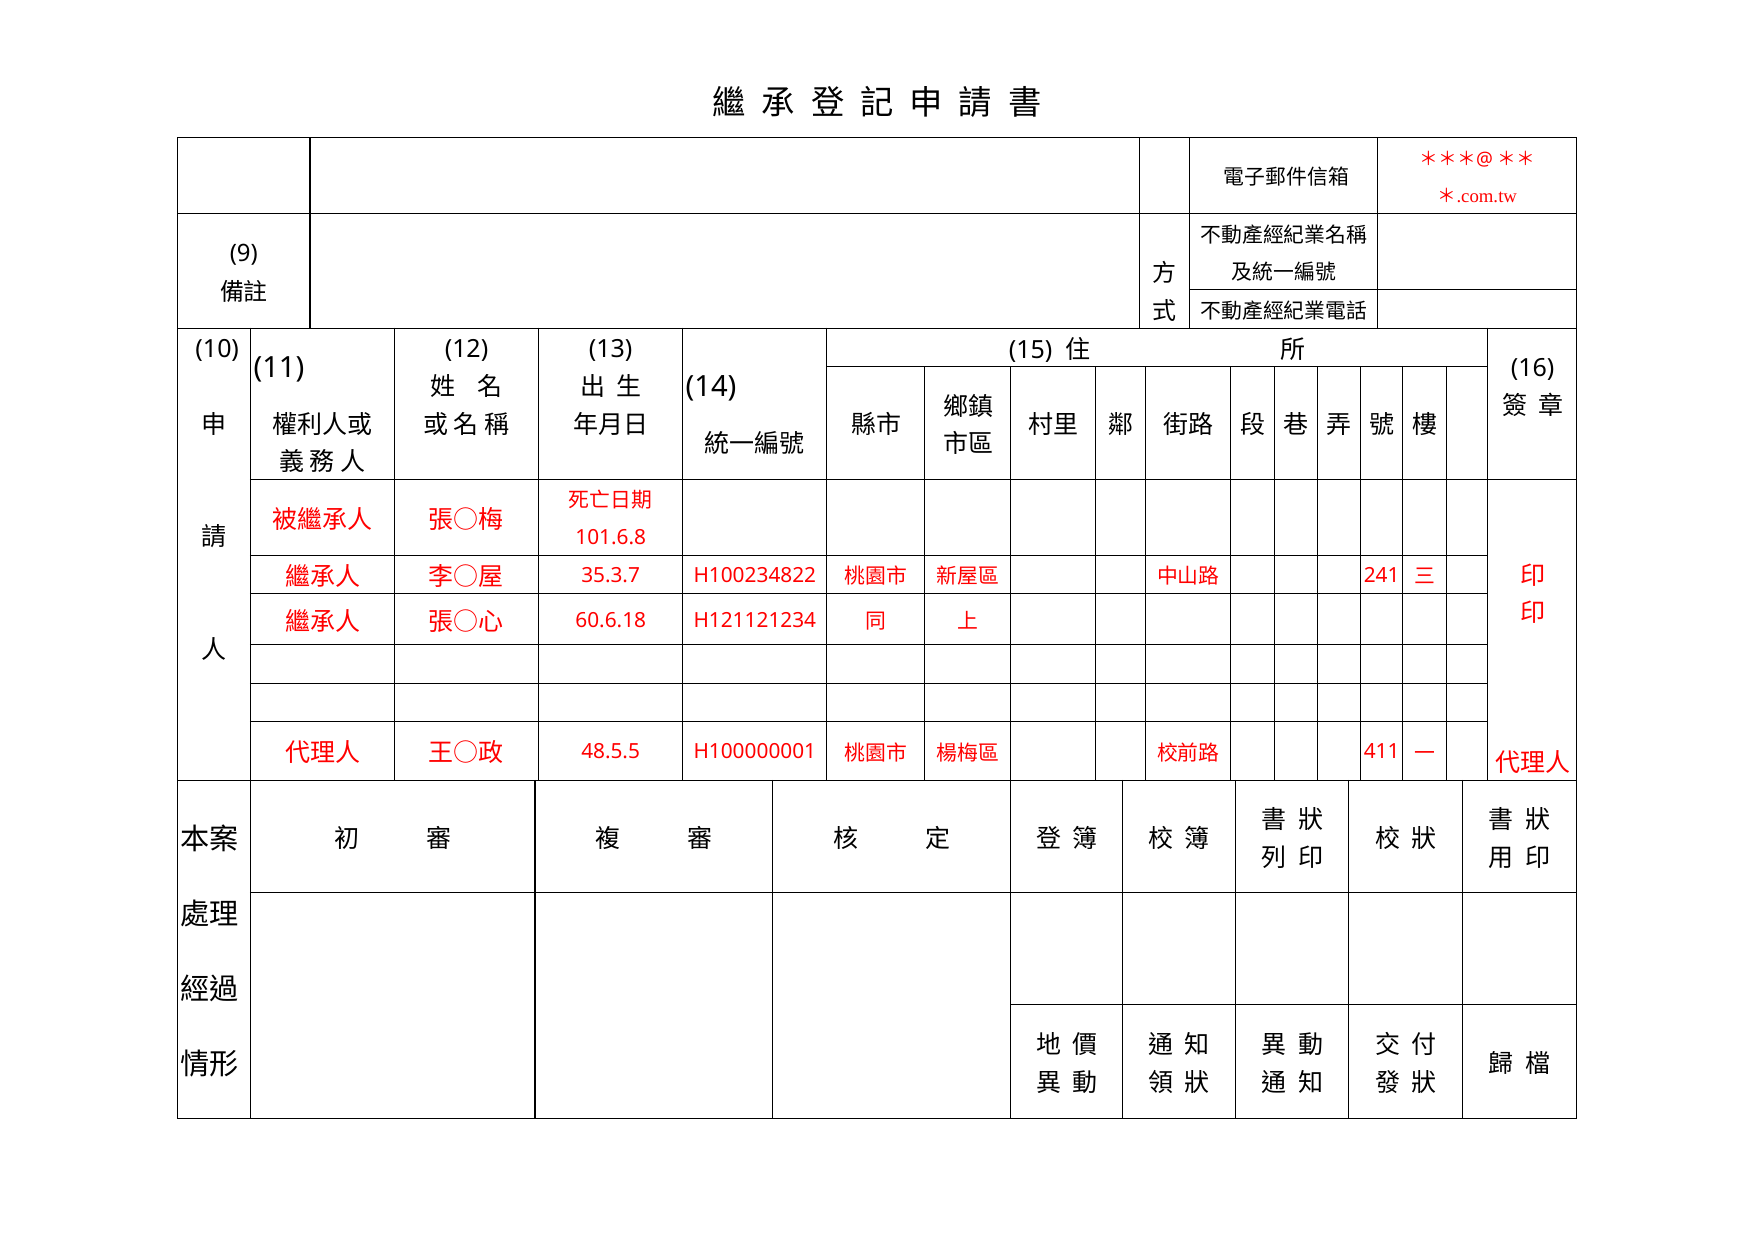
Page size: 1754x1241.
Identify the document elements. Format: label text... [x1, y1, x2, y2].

table_cell 一 [1403, 722, 1446, 780]
table_cell [683, 645, 826, 682]
table_cell [539, 645, 682, 682]
table_cell [1231, 480, 1274, 555]
table_cell 張○心 [395, 594, 538, 644]
table_cell 複 審 [536, 781, 772, 892]
table_cell [1231, 722, 1274, 780]
table_cell [536, 893, 772, 1118]
table_cell [1146, 594, 1230, 644]
table_cell 同 [827, 594, 924, 644]
table_cell 印 印 代理人 [1488, 480, 1576, 780]
table_cell [1447, 480, 1487, 555]
table_cell (10) 申 請 人 [178, 329, 250, 780]
table_cell 新屋區 [925, 556, 1010, 593]
table_cell 本案處理經過情形︵ 以下各欄 申請人請勿填寫 ︶ [178, 781, 250, 1118]
table_cell [925, 480, 1010, 555]
table_cell [251, 645, 394, 682]
table_header 繼承登記申請書 [177, 62, 1577, 137]
table_cell 桃園市 [827, 722, 924, 780]
table_cell 歸 檔 [1463, 1005, 1576, 1118]
table_cell 不動產經紀業名稱 及統一編號 [1190, 214, 1377, 289]
table_cell [311, 138, 1139, 213]
table_cell [1011, 594, 1095, 644]
table_cell (16) 簽 章 [1488, 329, 1576, 479]
table_cell [683, 480, 826, 555]
table_cell 被繼承人 [251, 480, 394, 555]
table_cell 241 [1361, 556, 1402, 593]
table_cell [1275, 645, 1317, 682]
table_cell [251, 893, 534, 1118]
table_cell [1096, 556, 1145, 593]
table_cell [1011, 893, 1122, 1004]
table_cell 李○屋 [395, 556, 538, 593]
table_cell [925, 684, 1010, 721]
table_cell [1011, 556, 1095, 593]
table_cell 街路 [1146, 367, 1230, 479]
table_cell (13) 出 生 年月日 [539, 329, 682, 479]
table_cell 核 定 [773, 781, 1010, 892]
table_cell [1146, 645, 1230, 682]
table_cell [1403, 684, 1446, 721]
table_cell 繼承人 [251, 556, 394, 593]
table_cell (14) 統一編號 [683, 329, 826, 479]
table_cell [1447, 722, 1487, 780]
table_cell [1231, 594, 1274, 644]
table_cell [1447, 367, 1487, 479]
table_cell H121121234 [683, 594, 826, 644]
table_cell [1275, 594, 1317, 644]
table_cell 楊梅區 [925, 722, 1010, 780]
table_cell [1447, 645, 1487, 682]
table_cell 不動產經紀業電話 [1190, 290, 1377, 328]
table_cell [1236, 893, 1348, 1004]
table_cell [1463, 893, 1576, 1004]
table_cell ＊＊＊@ ＊＊＊.com.tw [1378, 138, 1576, 213]
table_cell 35.3.7 [539, 556, 682, 593]
table_cell 登 簿 [1011, 781, 1122, 892]
table_cell 方 式 [1140, 214, 1189, 328]
table_cell [1096, 722, 1145, 780]
table_cell [1123, 893, 1235, 1004]
table_cell [1011, 722, 1095, 780]
table_cell (11) 權利人或 義 務 人 [251, 329, 394, 479]
table_cell 縣市 [827, 367, 924, 479]
table_cell 書 狀 列 印 [1236, 781, 1348, 892]
table_cell 繼承人 [251, 594, 394, 644]
table_cell 電子郵件信箱 [1190, 138, 1377, 213]
table_cell [1011, 684, 1095, 721]
table_cell H100234822 [683, 556, 826, 593]
table_cell [1447, 556, 1487, 593]
table_cell 王○政 [395, 722, 538, 780]
table_cell [1275, 480, 1317, 555]
table_cell 村里 [1011, 367, 1095, 479]
table_cell [1318, 722, 1360, 780]
table_cell [1011, 480, 1095, 555]
table_cell 初 審 [251, 781, 534, 892]
table_cell 代理人 [251, 722, 394, 780]
table_cell H100000001 [683, 722, 826, 780]
table_cell 弄 [1318, 367, 1360, 479]
table_cell [1403, 645, 1446, 682]
table_cell 異 動 通 知 [1236, 1005, 1348, 1118]
table_cell [827, 480, 924, 555]
table_cell [1378, 214, 1576, 289]
table_cell [1361, 480, 1402, 555]
table_cell [1096, 645, 1145, 682]
table_cell 死亡日期 101.6.8 [539, 480, 682, 555]
table_cell [1096, 684, 1145, 721]
table_cell 鄰 [1096, 367, 1145, 479]
table_cell 地 價 異 動 [1011, 1005, 1122, 1118]
table_cell [1447, 684, 1487, 721]
table_cell [395, 684, 538, 721]
table_cell [1447, 594, 1487, 644]
table_cell [1349, 893, 1462, 1004]
table_cell (12) 姓 名 或 名 稱 [395, 329, 538, 479]
table_cell 校 簿 [1123, 781, 1235, 892]
table_cell [1140, 138, 1189, 213]
table_cell [1318, 594, 1360, 644]
table_cell 通 知 領 狀 [1123, 1005, 1235, 1118]
table_cell 校 狀 [1349, 781, 1462, 892]
table_cell [395, 645, 538, 682]
table_cell [827, 684, 924, 721]
table_cell [1361, 594, 1402, 644]
table_cell [1318, 556, 1360, 593]
table_cell (15) 住 所 [827, 329, 1487, 366]
table_cell [827, 645, 924, 682]
table_cell 411 [1361, 722, 1402, 780]
table_cell [539, 684, 682, 721]
table_cell [1011, 645, 1095, 682]
table_cell 桃園市 [827, 556, 924, 593]
table_cell 中山路 [1146, 556, 1230, 593]
table_cell [1146, 480, 1230, 555]
table_cell [925, 645, 1010, 682]
table_cell [1096, 480, 1145, 555]
table_cell [1361, 645, 1402, 682]
table_cell 60.6.18 [539, 594, 682, 644]
table_cell [1146, 684, 1230, 721]
table_cell 書 狀 用 印 [1463, 781, 1576, 892]
table_cell [178, 138, 309, 213]
table_cell [1096, 594, 1145, 644]
table_cell [1318, 684, 1360, 721]
table_cell 鄉鎮 市區 [925, 367, 1010, 479]
table_cell [1231, 684, 1274, 721]
table_cell (9) 備註 [178, 214, 309, 328]
table_cell [1275, 722, 1317, 780]
table_cell [311, 214, 1139, 328]
table_cell [1403, 480, 1446, 555]
table_cell 交 付 發 狀 [1349, 1005, 1462, 1118]
table_cell [1318, 645, 1360, 682]
table_cell 號 [1361, 367, 1402, 479]
table_cell [1361, 684, 1402, 721]
table_cell 校前路 [1146, 722, 1230, 780]
table_cell [1275, 556, 1317, 593]
table_cell [1275, 684, 1317, 721]
table_cell 巷 [1275, 367, 1317, 479]
table_cell 上 [925, 594, 1010, 644]
table_cell [773, 893, 1010, 1118]
table_cell [683, 684, 826, 721]
table_cell 段 [1231, 367, 1274, 479]
table_cell [1318, 480, 1360, 555]
table_cell 三 [1403, 556, 1446, 593]
table_cell [1403, 594, 1446, 644]
table_cell [1231, 645, 1274, 682]
table_cell 48.5.5 [539, 722, 682, 780]
table_cell 張○梅 [395, 480, 538, 555]
table_cell [1378, 290, 1576, 328]
table_cell [1231, 556, 1274, 593]
table_cell [251, 684, 394, 721]
table_cell 樓 [1403, 367, 1446, 479]
